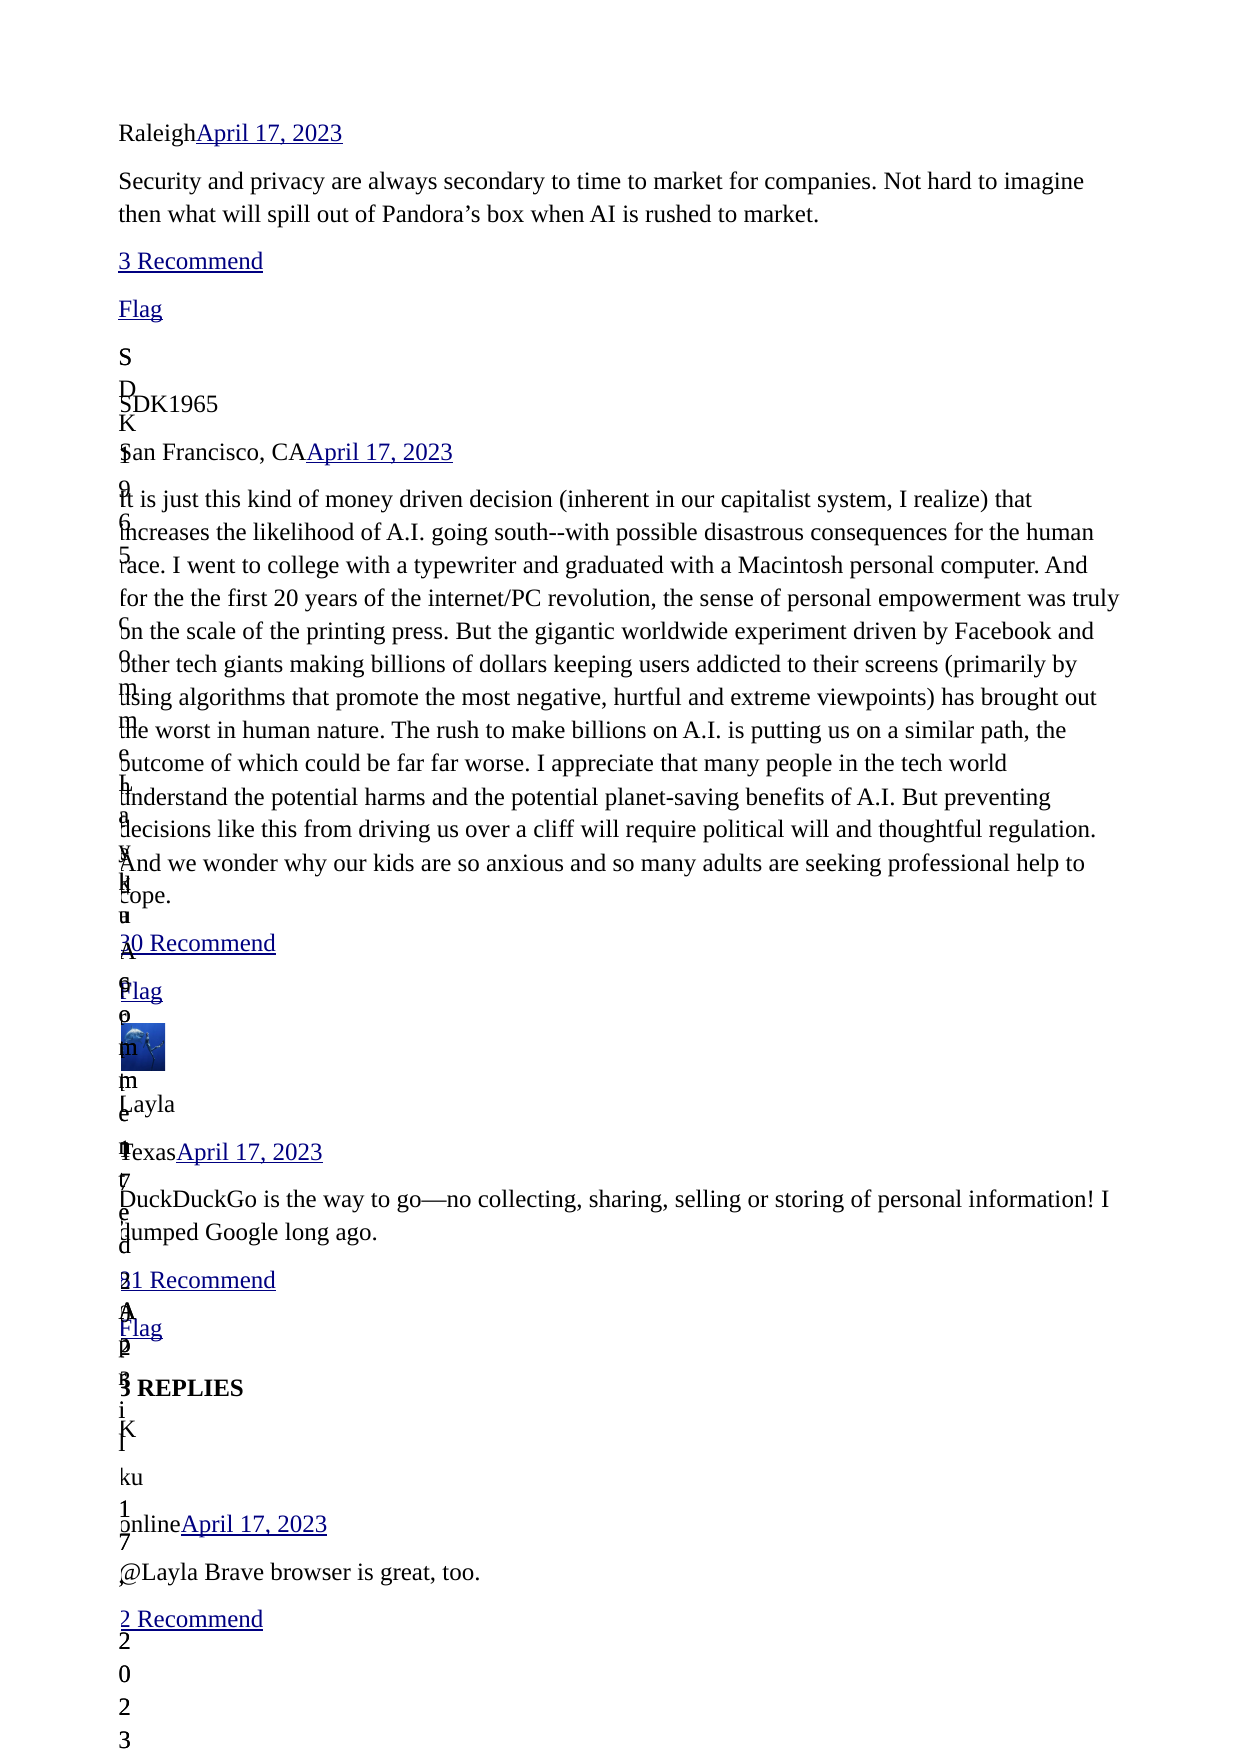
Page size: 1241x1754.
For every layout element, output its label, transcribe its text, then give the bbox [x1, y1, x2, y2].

text Flag [118, 294, 1122, 323]
subtitle 3 REPLIES [121, 1373, 1122, 1401]
text 3 Recommend [118, 246, 1122, 275]
text RaleighApril 17, 2023 [118, 118, 1122, 147]
text Flag [121, 1313, 1122, 1341]
text 81 Recommend [121, 1265, 1122, 1294]
text DuckDuckGo is the way to go—no collecting, sharing, selling or storing of personal information! I dumped Google long ago. [121, 1184, 1122, 1246]
text 30 Recommend [121, 928, 1122, 957]
text TexasApril 17, 2023 [121, 1137, 1122, 1166]
text S [121, 342, 1122, 370]
text Security and privacy are always secondary to time to market for companies. Not hard to imagine then what will spill out of Pandora’s box when AI is rushed to market. [118, 166, 1122, 227]
text Layla [121, 1089, 1122, 1118]
text @Layla Brave browser is great, too. [121, 1557, 1122, 1586]
text It is just this kind of money driven decision (inherent in our capitalist system, I realize) that increases the likelihood of A.I. going south--with possible disastrous consequences for the human race. I went to college with a typewriter and graduated with a Macintosh personal computer. And for the the first 20 years of the internet/PC revolution, the sense of personal empowerment was truly on the scale of the printing press. But the gigantic worldwide experiment driven by Facebook and other tech giants making billions of dollars keeping users addicted to their screens (primarily by using algorithms that promote the most negative, hurtful and extreme viewpoints) has brought out the worst in human nature. The rush to make billions on A.I. is putting us on a similar path, the outcome of which could be far far worse. I appreciate that many people in the tech world understand the potential harms and the potential planet-saving benefits of A.I. But preventing decisions like this from driving us over a cliff will require political will and thoughtful regulation. And we wonder why our kids are so anxious and so many adults are seeking professional help to cope. [121, 484, 1122, 909]
text SDK1965 [121, 389, 1122, 418]
text 2 Recommend [121, 1604, 1122, 1633]
text K [121, 1414, 1122, 1443]
text onlineApril 17, 2023 [121, 1509, 1122, 1538]
text Flag [121, 976, 1122, 1004]
picture [121, 1023, 166, 1071]
text San Francisco, CAApril 17, 2023 [121, 437, 1122, 466]
text ku [121, 1462, 1122, 1490]
